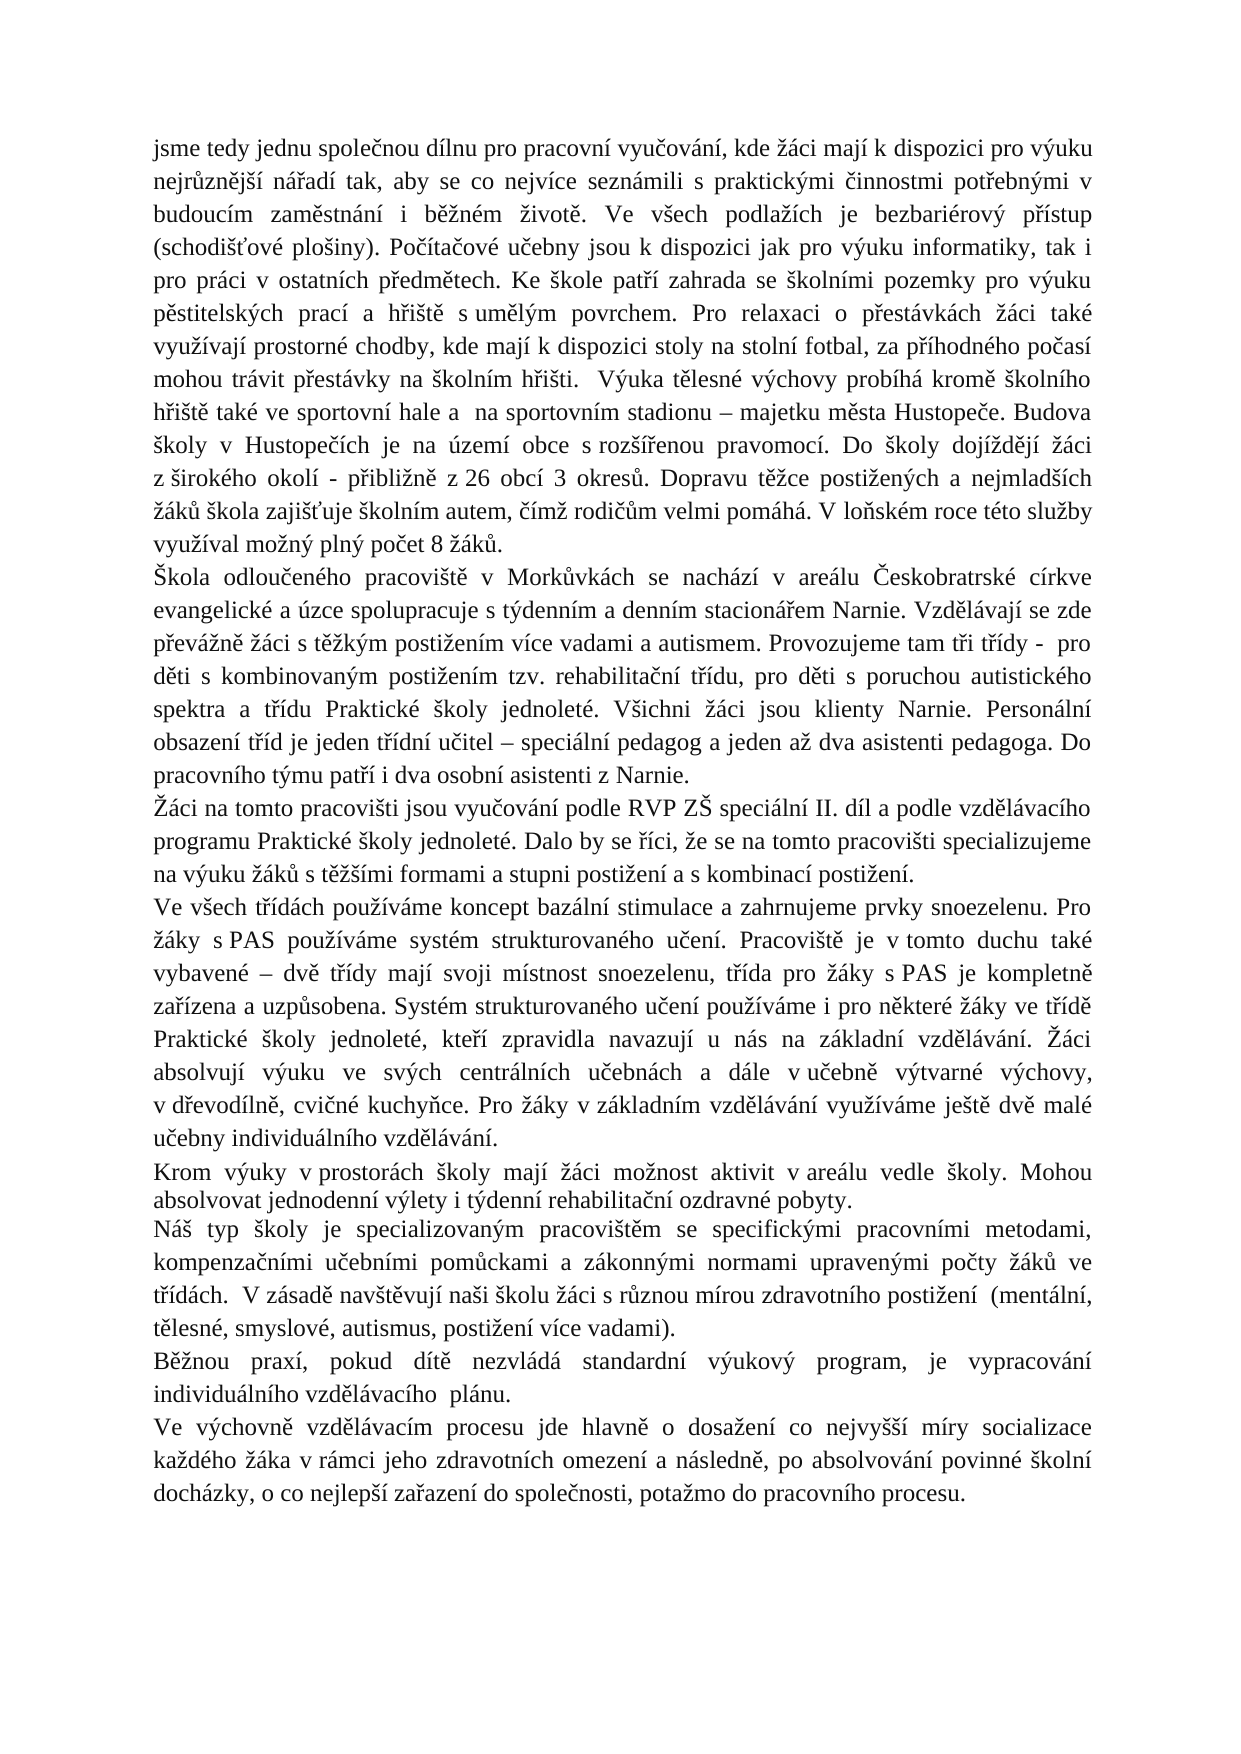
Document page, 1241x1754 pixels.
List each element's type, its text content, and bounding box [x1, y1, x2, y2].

text Žáci na tomto pracovišti jsou vyučování podle RVP ZŠ speciální II. díl a podle vzdělávacího programu Praktické školy jednoleté. Dalo by se říci, že se na tomto pracovišti specializujeme na výuku žáků s těžšími formami a stupni postižení a s kombinací postižení. [153, 793, 1093, 888]
text jsme tedy jednu společnou dílnu pro pracovní vyučování, kde žáci mají k dispozici pro výuku nejrůznější nářadí tak, aby se co nejvíce seznámili s praktickými činnostmi potřebnými v budoucím zaměstnání i běžném životě. Ve všech podlažích je bezbariérový přístup (schodišťové plošiny). Počítačové učebny jsou k dispozici jak pro výuku informatiky, tak i pro práci v ostatních předmětech. Ke škole patří zahrada se školními pozemky pro výuku pěstitelských prací a hřiště s umělým povrchem. Pro relaxaci o přestávkách žáci také využívají prostorné chodby, kde mají k dispozici stoly na stolní fotbal, za příhodného počasí mohou trávit přestávky na školním hřišti. Výuka tělesné výchovy probíhá kromě školního hřiště také ve sportovní hale a na sportovním stadionu – majetku města Hustopeče. Budova školy v Hustopečích je na území obce s rozšířenou pravomocí. Do školy dojíždějí žáci z širokého okolí - přibližně z 26 obcí 3 okresů. Dopravu těžce postižených a nejmladších žáků škola zajišťuje školním autem, čímž rodičům velmi pomáhá. V loňském roce této služby využíval možný plný počet 8 žáků. [153, 133, 1093, 558]
text Ve výchovně vzdělávacím procesu jde hlavně o dosažení co nejvyšší míry socializace každého žáka v rámci jeho zdravotních omezení a následně, po absolvování povinné školní docházky, o co nejlepší zařazení do společnosti, potažmo do pracovního procesu. [153, 1412, 1093, 1507]
text Krom výuky v prostorách školy mají žáci možnost aktivit v areálu vedle školy. Mohou absolvovat jednodenní výlety i týdenní rehabilitační ozdravné pobyty. [153, 1157, 1093, 1214]
text Běžnou praxí, pokud dítě nezvládá standardní výukový program, je vypracování individuálního vzdělávacího plánu. [153, 1346, 1093, 1408]
text Škola odloučeného pracoviště v Morkůvkách se nachází v areálu Českobratrské církve evangelické a úzce spolupracuje s týdenním a denním stacionářem Narnie. Vzdělávají se zde převážně žáci s těžkým postižením více vadami a autismem. Provozujeme tam tři třídy - pro děti s kombinovaným postižením tzv. rehabilitační třídu, pro děti s poruchou autistického spektra a třídu Praktické školy jednoleté. Všichni žáci jsou klienty Narnie. Personální obsazení tříd je jeden třídní učitel – speciální pedagog a jeden až dva asistenti pedagoga. Do pracovního týmu patří i dva osobní asistenti z Narnie. [153, 562, 1093, 789]
text Ve všech třídách používáme koncept bazální stimulace a zahrnujeme prvky snoezelenu. Pro žáky s PAS používáme systém strukturovaného učení. Pracoviště je v tomto duchu také vybavené – dvě třídy mají svoji místnost snoezelenu, třída pro žáky s PAS je kompletně zařízena a uzpůsobena. Systém strukturovaného učení používáme i pro některé žáky ve třídě Praktické školy jednoleté, kteří zpravidla navazují u nás na základní vzdělávání. Žáci absolvují výuku ve svých centrálních učebnách a dále v učebně výtvarné výchovy, v dřevodílně, cvičné kuchyňce. Pro žáky v základním vzdělávání využíváme ještě dvě malé učebny individuálního vzdělávání. [153, 892, 1093, 1152]
text Náš typ školy je specializovaným pracovištěm se specifickými pracovními metodami, kompenzačními učebními pomůckami a zákonnými normami upravenými počty žáků ve třídách. V zásadě navštěvují naši školu žáci s různou mírou zdravotního postižení (mentální, tělesné, smyslové, autismus, postižení více vadami). [153, 1214, 1093, 1342]
